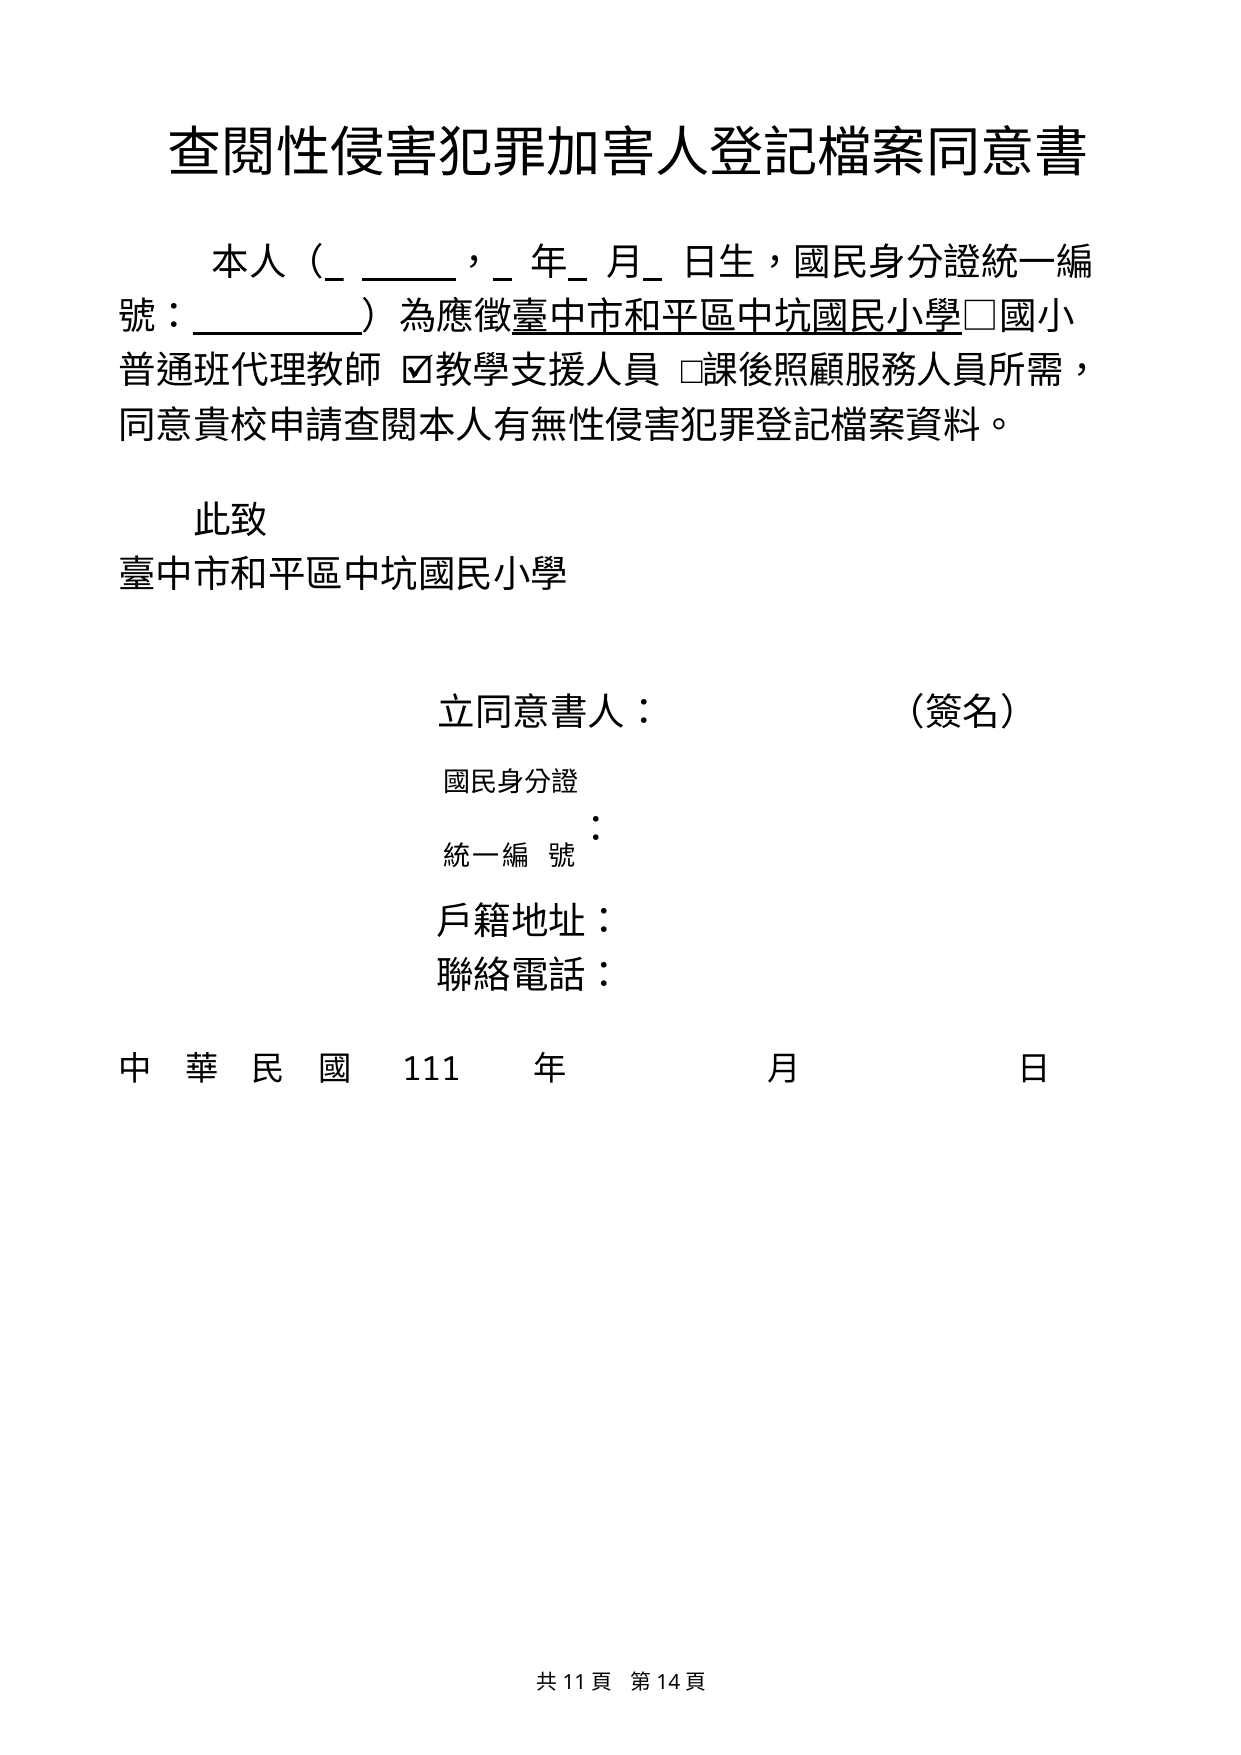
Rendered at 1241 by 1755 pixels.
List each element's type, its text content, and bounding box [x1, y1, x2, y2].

text 查閱性侵害犯罪加害人登記檔案同意書 [167, 108, 1191, 187]
text 臺中市和平區中坑國民小學 [118, 544, 1191, 598]
text 國民身分證 統一編 號： [443, 760, 617, 876]
text 本人（ ， 年 月 日生，國民身分證統一編號： ）為應徵臺中市和平區中坑國民小學□國小普通班代理教師 教學支援人員 □課後照顧服務人員所需，同意貴校申請查閱本人有無性侵害犯罪登記檔案資料。 [118, 231, 1094, 449]
text 戶籍地址： 聯絡電話： [437, 891, 625, 1000]
text 此致 [193, 490, 1191, 544]
text 立同意書人： （簽名） [437, 682, 1191, 736]
subtitle 中 華 民 國 111 年 月 日 [118, 1041, 1191, 1090]
